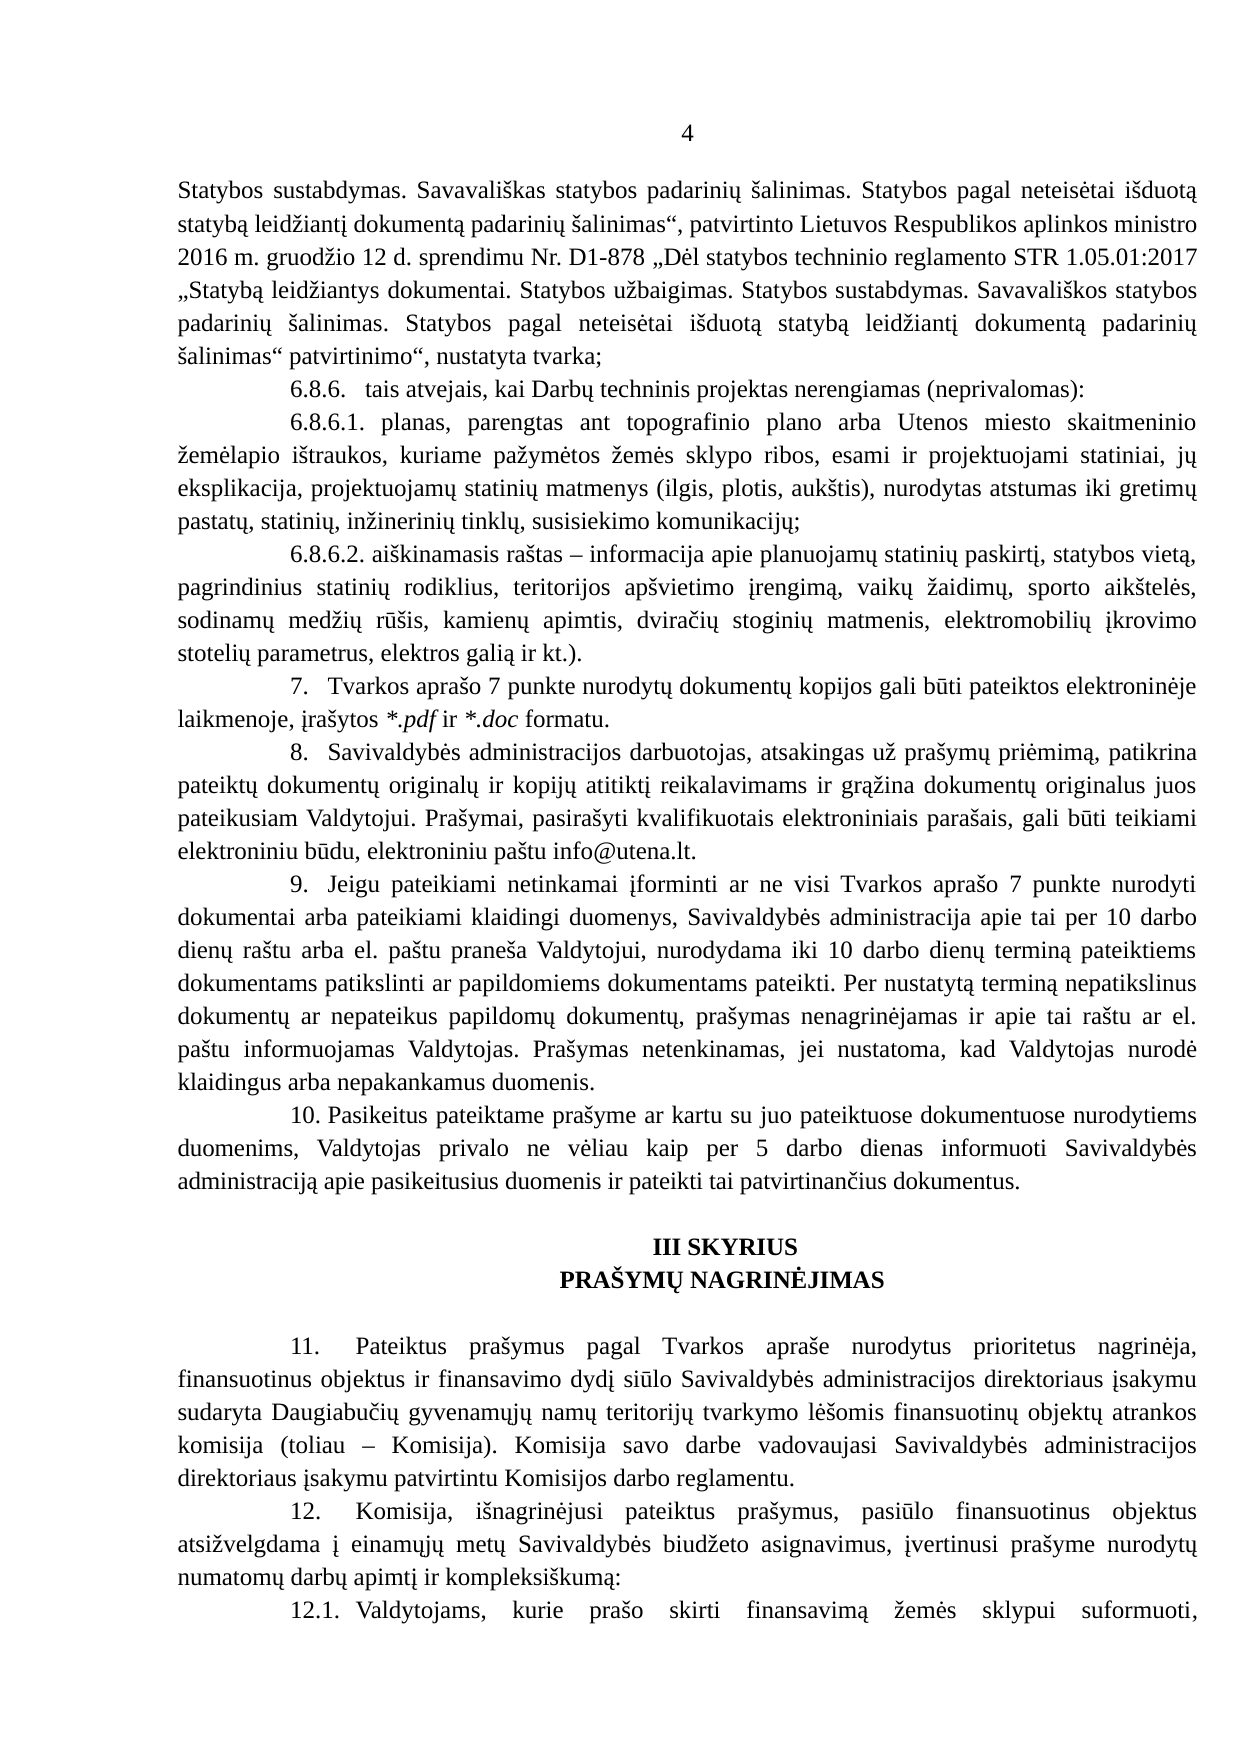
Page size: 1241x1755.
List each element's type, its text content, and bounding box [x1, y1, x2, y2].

text 6.8.6. tais atvejais, kai Darbų techninis projektas nerengiamas (neprivalomas): [177, 374, 1198, 402]
text 12. Komisija, išnagrinėjusi pateiktus prašymus, pasiūlo finansuotinus objektus atsižvelgdama į einamųjų metų Savivaldybės biudžeto asignavimus, įvertinusi prašyme nurodytų numatomų darbų apimtį ir kompleksiškumą: [177, 1496, 1198, 1591]
text 7. Tvarkos aprašo 7 punkte nurodytų dokumentų kopijos gali būti pateiktos elektroninėje laikmenoje, įrašytos *.pdf ir *.doc formatu. [177, 671, 1198, 733]
text 8. Savivaldybės administracijos darbuotojas, atsakingas už prašymų priėmimą, patikrina pateiktų dokumentų originalų ir kopijų atitiktį reikalavimams ir grąžina dokumentų originalus juos pateikusiam Valdytojui. Prašymai, pasirašyti kvalifikuotais elektroniniais parašais, gali būti teikiami elektroniniu būdu, elektroniniu paštu info@utena.lt. [177, 737, 1198, 865]
text Statybos sustabdymas. Savavališkas statybos padarinių šalinimas. Statybos pagal neteisėtai išduotą statybą leidžiantį dokumentą padarinių šalinimas“, patvirtinto Lietuvos Respublikos aplinkos ministro 2016 m. gruodžio 12 d. sprendimu Nr. D1-878 „Dėl statybos techninio reglamento STR 1.05.01:2017 „Statybą leidžiantys dokumentai. Statybos užbaigimas. Statybos sustabdymas. Savavališkos statybos padarinių šalinimas. Statybos pagal neteisėtai išduotą statybą leidžiantį dokumentą padarinių šalinimas“ patvirtinimo“, nustatyta tvarka; [177, 176, 1198, 369]
text III SKYRIUS [177, 1232, 1198, 1261]
text 11. Pateiktus prašymus pagal Tvarkos apraše nurodytus prioritetus nagrinėja, finansuotinus objektus ir finansavimo dydį siūlo Savivaldybės administracijos direktoriaus įsakymu sudaryta Daugiabučių gyvenamųjų namų teritorijų tvarkymo lėšomis finansuotinų objektų atrankos komisija (toliau – Komisija). Komisija savo darbe vadovaujasi Savivaldybės administracijos direktoriaus įsakymu patvirtintu Komisijos darbo reglamentu. [177, 1331, 1198, 1492]
text 9. Jeigu pateikiami netinkamai įforminti ar ne visi Tvarkos aprašo 7 punkte nurodyti dokumentai arba pateikiami klaidingi duomenys, Savivaldybės administracija apie tai per 10 darbo dienų raštu arba el. paštu praneša Valdytojui, nurodydama iki 10 darbo dienų terminą pateiktiems dokumentams patikslinti ar papildomiems dokumentams pateikti. Per nustatytą terminą nepatikslinus dokumentų ar nepateikus papildomų dokumentų, prašymas nenagrinėjamas ir apie tai raštu ar el. paštu informuojamas Valdytojas. Prašymas netenkinamas, jei nustatoma, kad Valdytojas nurodė klaidingus arba nepakankamus duomenis. [177, 869, 1198, 1096]
text 6.8.6.1. planas, parengtas ant topografinio plano arba Utenos miesto skaitmeninio žemėlapio ištraukos, kuriame pažymėtos žemės sklypo ribos, esami ir projektuojami statiniai, jų eksplikacija, projektuojamų statinių matmenys (ilgis, plotis, aukštis), nurodytas atstumas iki gretimų pastatų, statinių, inžinerinių tinklų, susisiekimo komunikacijų; [177, 407, 1198, 534]
text 10. Pasikeitus pateiktame prašyme ar kartu su juo pateiktuose dokumentuose nurodytiems duomenims, Valdytojas privalo ne vėliau kaip per 5 darbo dienas informuoti Savivaldybės administraciją apie pasikeitusius duomenis ir pateikti tai patvirtinančius dokumentus. [177, 1100, 1198, 1195]
text 6.8.6.2. aiškinamasis raštas – informacija apie planuojamų statinių paskirtį, statybos vietą, pagrindinius statinių rodiklius, teritorijos apšvietimo įrengimą, vaikų žaidimų, sporto aikštelės, sodinamų medžių rūšis, kamienų apimtis, dviračių stoginių matmenis, elektromobilių įkrovimo stotelių parametrus, elektros galią ir kt.). [177, 539, 1198, 667]
text 12.1. Valdytojams, kurie prašo skirti finansavimą žemės sklypui suformuoti, [177, 1596, 1198, 1624]
text PRAŠYMŲ NAGRINĖJIMAS [177, 1265, 1198, 1294]
